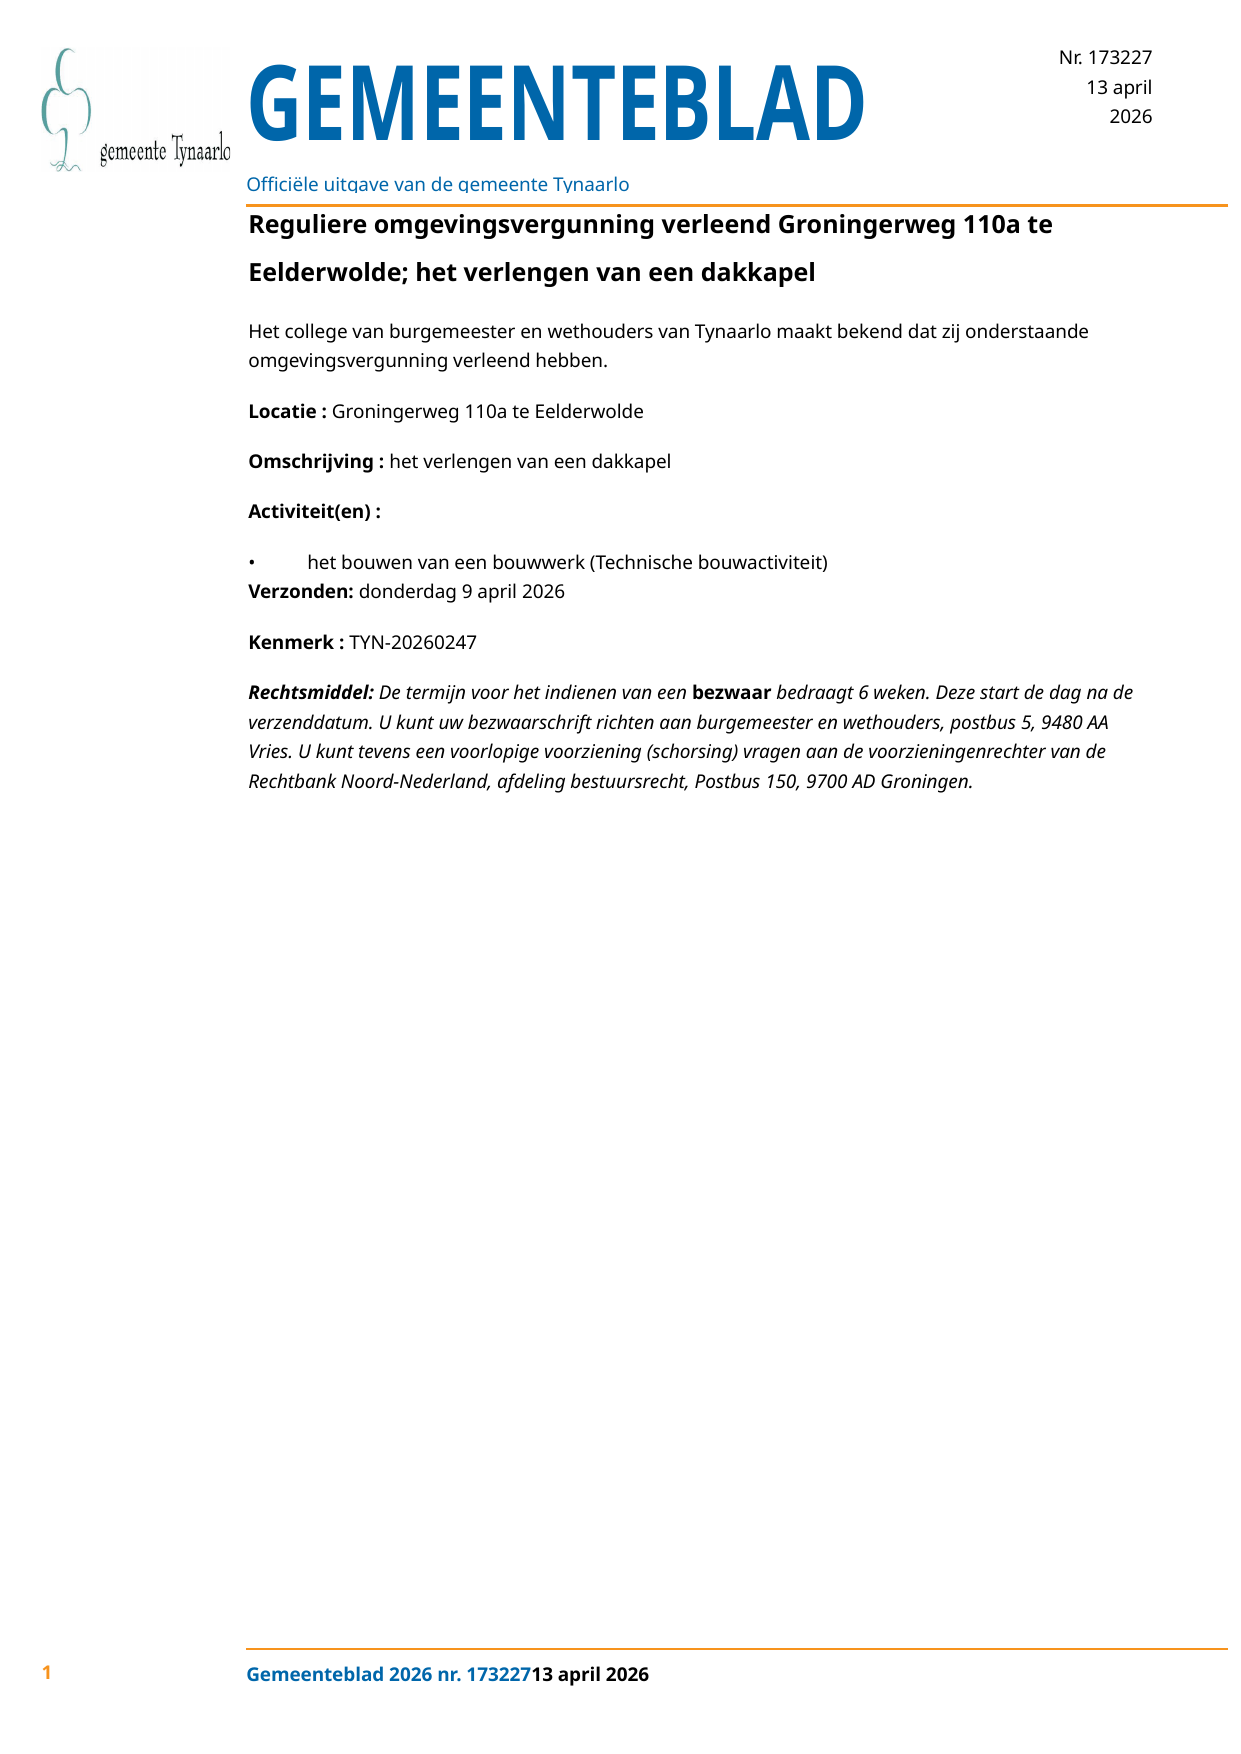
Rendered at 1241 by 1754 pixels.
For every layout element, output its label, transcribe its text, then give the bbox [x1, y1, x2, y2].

text Verzonden: donderdag 9 april 2026 [248, 579, 1152, 604]
text Het college van burgemeester en wethouders van Tynaarlo maakt bekend dat zij onderstaande omgevingsvergunning verleend hebben. [248, 318, 1152, 373]
text Rechtsmiddel: De termijn voor het indienen van een bezwaar bedraagt 6 weken. Deze start de dag na de verzenddatum. U kunt uw bezwaarschrift richten aan burgemeester en wethouders, postbus 5, 9480 AA Vries. U kunt tevens een voorlopige voorziening (schorsing) vragen aan de voorzieningenrechter van de Rechtbank Noord-Nederland, afdeling bestuursrecht, Postbus 150, 9700 AD Groningen. [248, 679, 1152, 794]
text Activiteit(en) : [248, 499, 1152, 524]
text Locatie : Groningerweg 110a te Eelderwolde [248, 398, 1152, 424]
list het bouwen van een bouwwerk (Technische bouwactiviteit) [248, 549, 1152, 575]
picture [41, 47, 231, 172]
text Reguliere omgevingsvergunning verleend Groningerweg 110a te Eelderwolde; het verlengen van een dakkapel [248, 207, 1152, 288]
text Omschrijving : het verlengen van een dakkapel [248, 448, 1152, 474]
text Kenmerk : TYN-20260247 [248, 629, 1152, 655]
